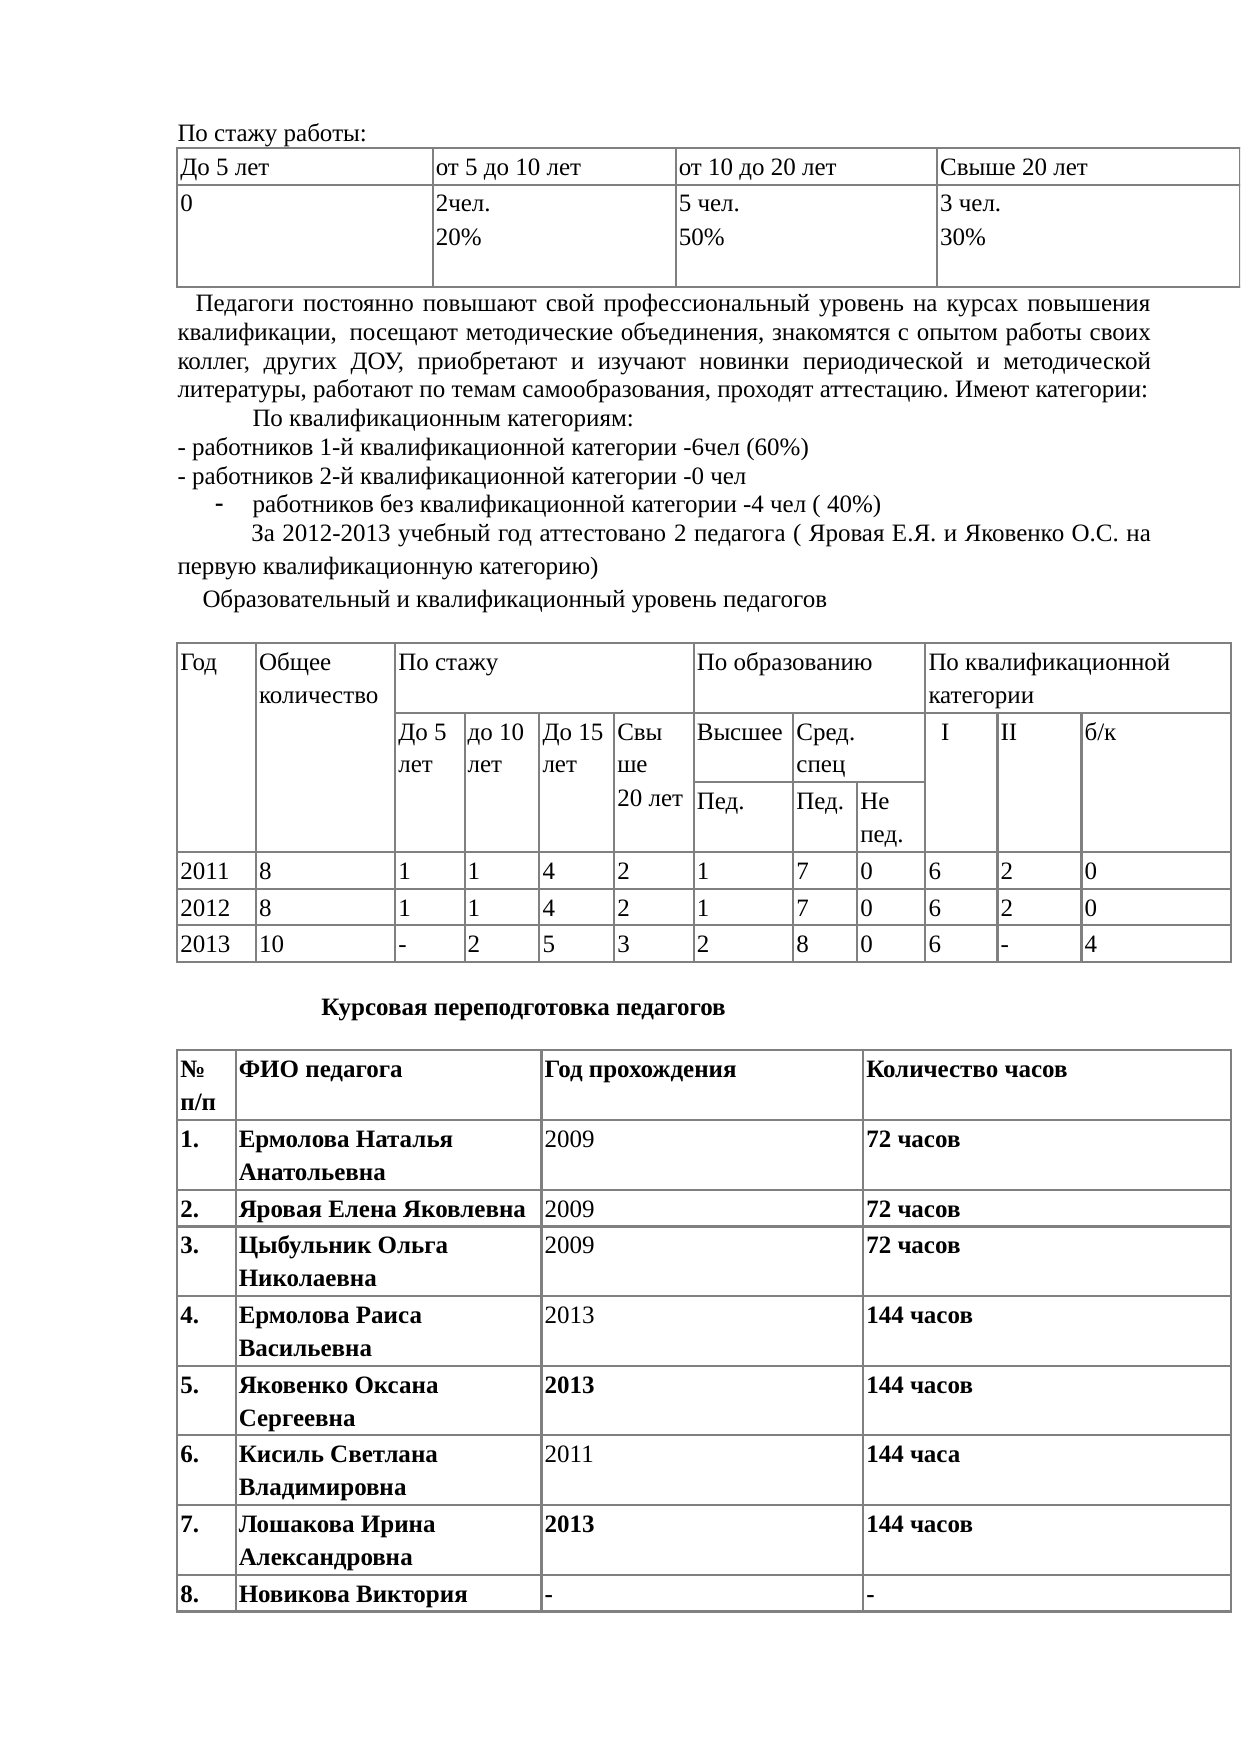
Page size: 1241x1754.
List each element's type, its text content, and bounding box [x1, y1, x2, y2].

table_cell Цыбульник Ольга Николаевна [237, 1228, 540, 1295]
table_cell б/к [1083, 714, 1230, 851]
table_cell 144 часов [864, 1506, 1230, 1574]
table_cell 3 чел. 30% [938, 186, 1239, 286]
table_cell Яровая Елена Яковлевна [237, 1191, 540, 1225]
table_header от 10 до 20 лет [677, 149, 936, 183]
table_header По квалификационной категории [926, 644, 1230, 712]
table_cell 6 [926, 853, 996, 888]
table_cell 1 [396, 890, 464, 924]
text Курсовая переподготовка педагогов [177, 992, 1152, 1021]
table_cell 72 часов [864, 1121, 1230, 1189]
table_cell 2 [999, 853, 1080, 888]
table_cell 2009 [543, 1228, 862, 1295]
table_cell 4. [178, 1297, 235, 1365]
table_cell 8. [178, 1576, 235, 1610]
table_cell 2009 [543, 1121, 862, 1189]
table_cell 2 [695, 926, 792, 961]
table_cell 8 [257, 853, 394, 888]
table_cell 0 [178, 186, 432, 286]
table_cell 2012 [178, 890, 255, 924]
text - работников 2-й квалификационной категории -0 чел [177, 461, 1152, 489]
table_cell 0 [1083, 890, 1230, 924]
table_cell Лошакова Ирина Александровна [237, 1506, 540, 1574]
table_cell 7. [178, 1506, 235, 1574]
table_cell Свы ше 20 лет [615, 714, 693, 851]
text За 2012-2013 учебный год аттестовано 2 педагога ( Яровая Е.Я. и Яковенко О.С. на первую квалификационную категорию) [177, 518, 1152, 580]
table_cell Кисиль Светлана Владимировна [237, 1436, 540, 1504]
table_cell Новикова Виктория [237, 1576, 540, 1610]
table_cell 5 чел. 50% [677, 186, 936, 286]
table_cell Не пед. [858, 783, 924, 851]
table_cell 2чел. 20% [434, 186, 675, 286]
table_header Год [178, 644, 255, 851]
text Образовательный и квалификационный уровень педагогов [177, 584, 1152, 613]
table_cell Ермолова Раиса Васильевна [237, 1297, 540, 1365]
table_cell 5. [178, 1367, 235, 1434]
table_header Свыше 20 лет [938, 149, 1239, 183]
table_cell Ермолова Наталья Анатольевна [237, 1121, 540, 1189]
table_cell 8 [257, 890, 394, 924]
table_cell 3 [615, 926, 693, 961]
list работников без квалификационной категории -4 чел ( 40%) [215, 489, 1152, 518]
table_cell 144 часов [864, 1367, 1230, 1434]
table_header Количество часов [864, 1051, 1230, 1119]
table_header До 5 лет [178, 149, 432, 183]
table_cell 5 [540, 926, 613, 961]
text По квалификационным категориям: [177, 403, 1152, 432]
table_cell Яковенко Оксана Сергеевна [237, 1367, 540, 1434]
table_cell 144 часов [864, 1297, 1230, 1365]
table_cell 0 [858, 853, 924, 888]
table_cell 6. [178, 1436, 235, 1504]
table_cell 10 [257, 926, 394, 961]
table_cell 0 [858, 926, 924, 961]
table_cell - [543, 1576, 862, 1610]
table_cell 7 [794, 853, 856, 888]
table_cell Пед. [695, 783, 792, 851]
table_cell 2 [615, 853, 693, 888]
text Педагоги постоянно повышают свой профессиональный уровень на курсах повышения квалификации, посещают методические объединения, знакомятся с опытом работы своих коллег, других ДОУ, приобретают и изучают новинки периодической и методической литературы, работают по темам самообразования, проходят аттестацию. Имеют категории: [177, 288, 1152, 403]
table_cell 7 [794, 890, 856, 924]
table_cell 0 [858, 890, 924, 924]
table_cell Пед. [794, 783, 856, 851]
text - работников 1-й квалификационной категории -6чел (60%) [177, 432, 1152, 461]
table_header № п/п [178, 1051, 235, 1119]
table_cell - [999, 926, 1080, 961]
table_cell До 15 лет [540, 714, 613, 851]
table_cell 2011 [543, 1436, 862, 1504]
table_cell 1 [466, 853, 538, 888]
table_header от 5 до 10 лет [434, 149, 675, 183]
table_cell 4 [1083, 926, 1230, 961]
text По стажу работы: [177, 118, 1152, 147]
table_header Общее количество [257, 644, 394, 851]
table_header ФИО педагога [237, 1051, 540, 1119]
table_header По стажу [396, 644, 693, 712]
table_cell 2011 [178, 853, 255, 888]
table_cell - [396, 926, 464, 961]
table_cell I [926, 714, 996, 851]
table_cell 1 [466, 890, 538, 924]
table_header Год прохождения [543, 1051, 862, 1119]
table_cell 2. [178, 1191, 235, 1225]
table_cell До 5 лет [396, 714, 464, 851]
table_cell 1 [695, 890, 792, 924]
table_cell - [864, 1576, 1230, 1610]
table_cell 144 часа [864, 1436, 1230, 1504]
table_cell 2013 [543, 1367, 862, 1434]
table_cell II [999, 714, 1080, 851]
table_cell 72 часов [864, 1228, 1230, 1295]
table_cell 2013 [543, 1297, 862, 1365]
table_cell Сред. спец [794, 714, 924, 781]
table_cell 0 [1083, 853, 1230, 888]
table_cell 8 [794, 926, 856, 961]
table_cell 4 [540, 890, 613, 924]
table_cell Высшее [695, 714, 792, 781]
table_cell до 10 лет [466, 714, 538, 851]
table_cell 1 [695, 853, 792, 888]
table_header По образованию [695, 644, 924, 712]
table_cell 3. [178, 1228, 235, 1295]
table_cell 2013 [543, 1506, 862, 1574]
table_cell 4 [540, 853, 613, 888]
table_cell 2013 [178, 926, 255, 961]
table_cell 6 [926, 926, 996, 961]
table_cell 2 [999, 890, 1080, 924]
table_cell 1 [396, 853, 464, 888]
table_cell 2 [466, 926, 538, 961]
table_cell 1. [178, 1121, 235, 1189]
table_cell 2009 [543, 1191, 862, 1225]
table_cell 6 [926, 890, 996, 924]
table_cell 72 часов [864, 1191, 1230, 1225]
table_cell 2 [615, 890, 693, 924]
